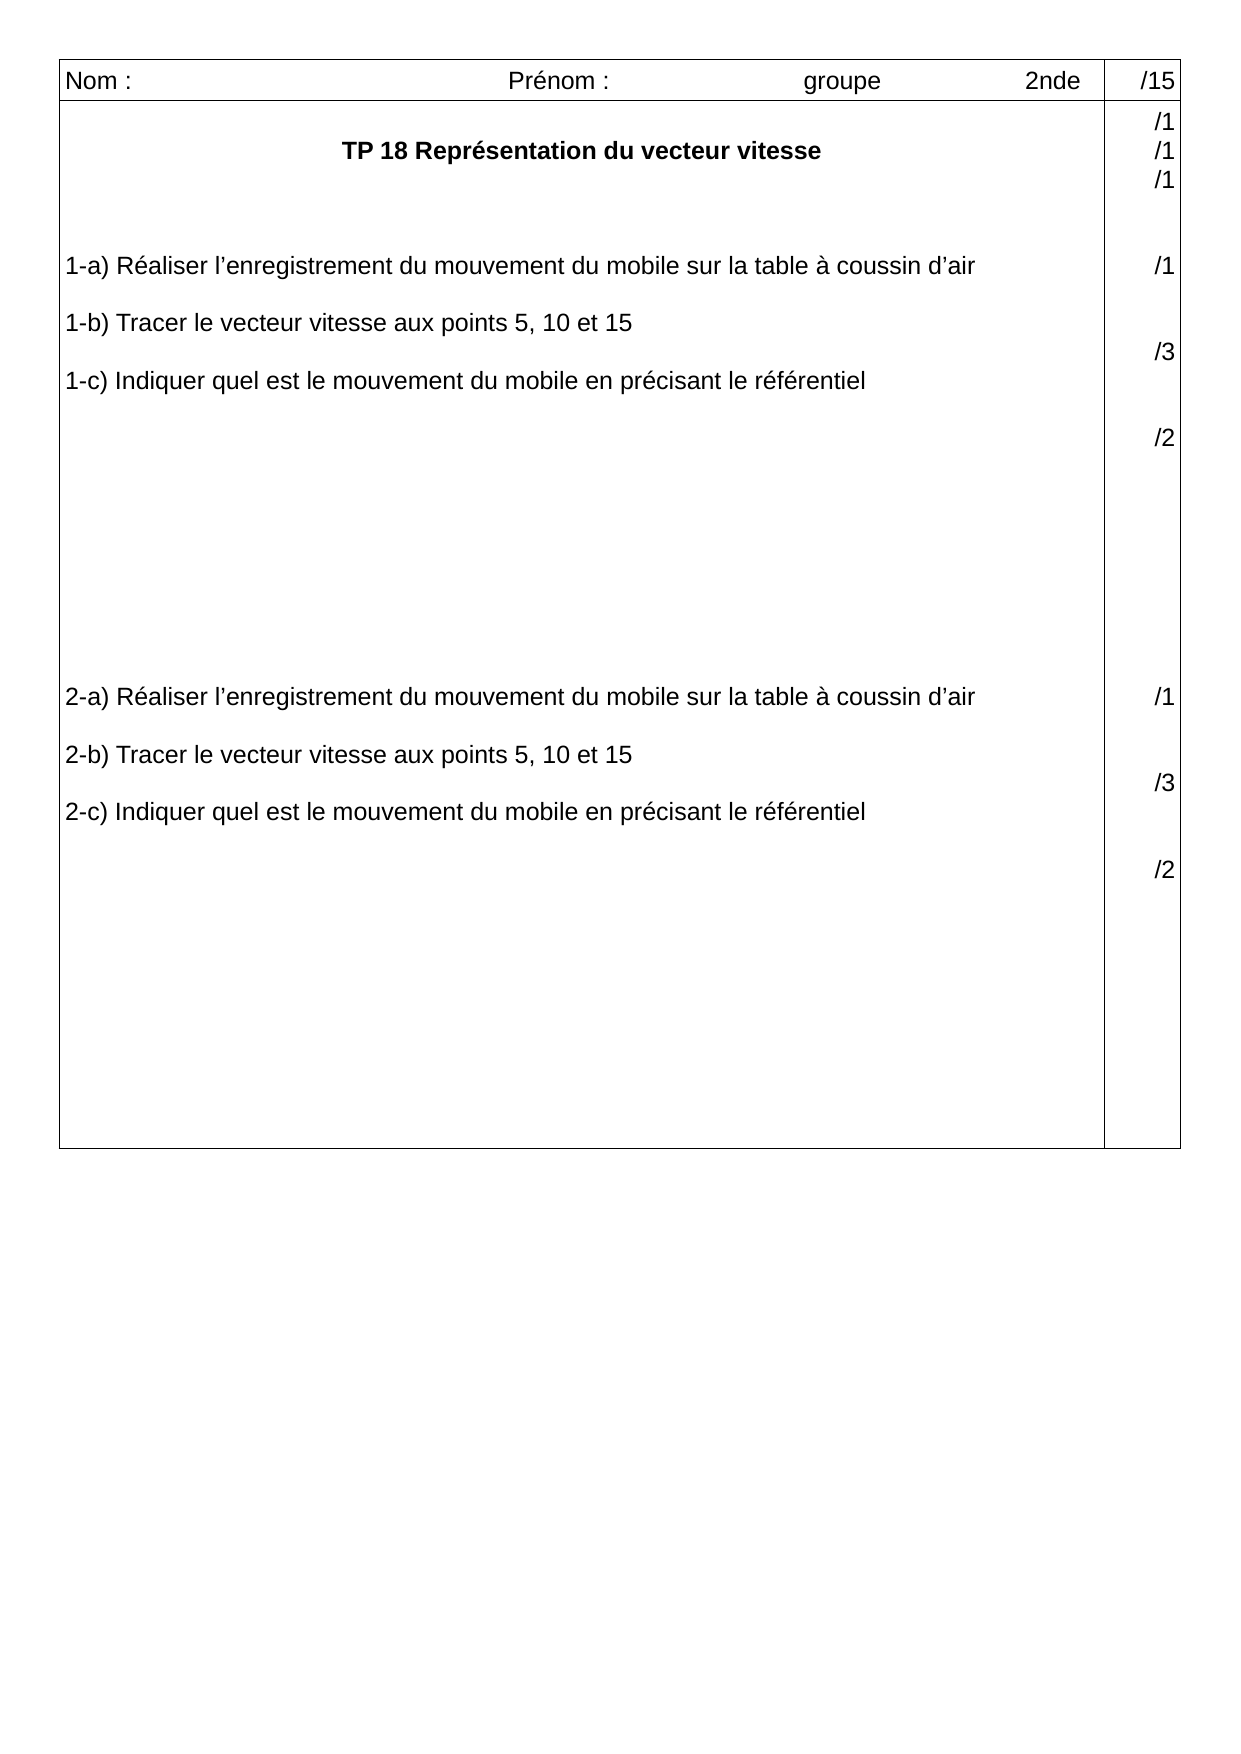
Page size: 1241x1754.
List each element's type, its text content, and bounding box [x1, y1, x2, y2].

table_header /15 [1105, 60, 1180, 100]
table_cell /1 /1 /1 /1 /3 /2 /1 /3 /2 [1105, 101, 1180, 1148]
table_header Nom : Prénom : groupe 2nde [60, 60, 1104, 100]
table_cell TP 18 Représentation du vecteur vitesse 1-a) Réaliser l’enregistrement du mouvement du mobile sur la table à coussin d’air 1-b) Tracer le vecteur vitesse aux points 5, 10 et 15 1-c) Indiquer quel est le mouvement du mobile en précisant le référentiel 2-a) Réaliser l’enregistrement du mouvement du mobile sur la table à coussin d’air 2-b) Tracer le vecteur vitesse aux points 5, 10 et 15 2-c) Indiquer quel est le mouvement du mobile en précisant le référentiel [60, 101, 1104, 1148]
